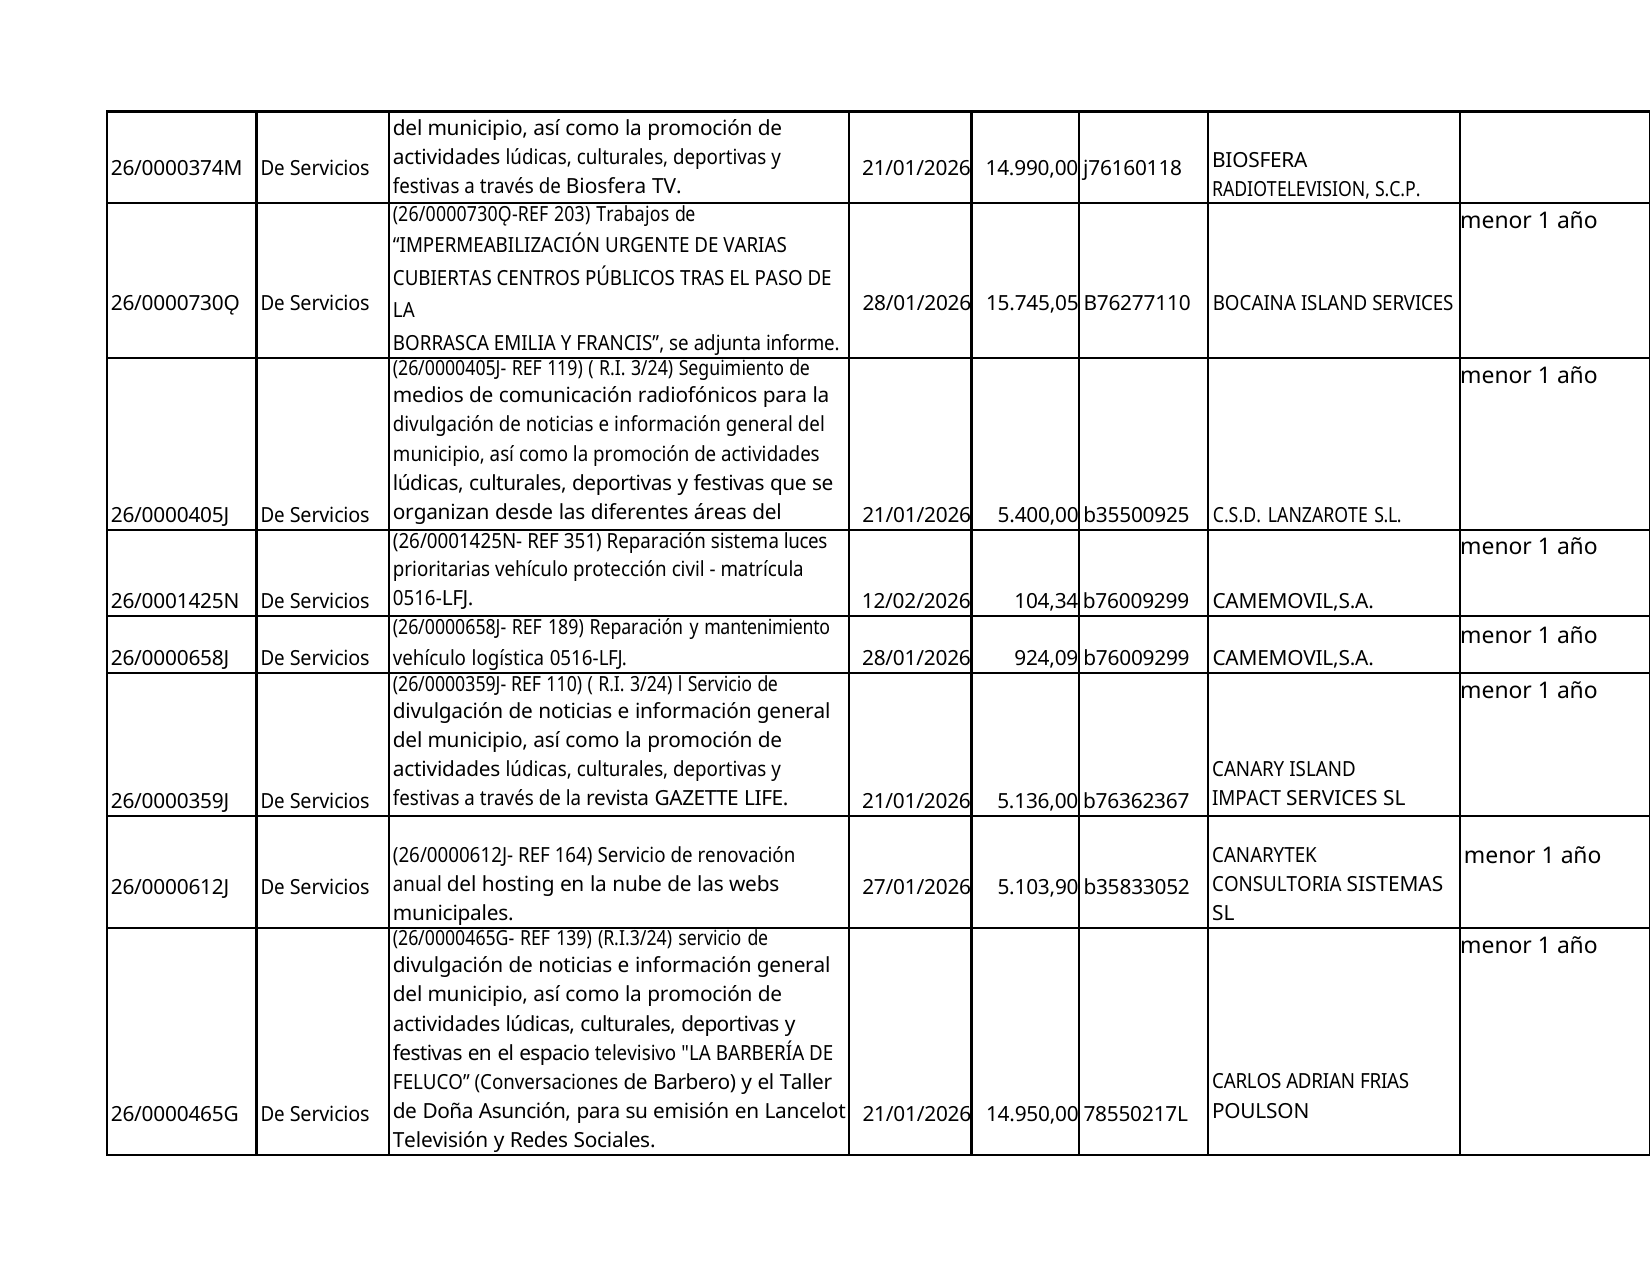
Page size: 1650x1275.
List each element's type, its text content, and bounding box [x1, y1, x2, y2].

table_cell 27/01/2026 [850, 817, 970, 927]
table_cell CANARYTEK CONSULTORIA SISTEMAS SL [1209, 817, 1459, 927]
table_cell 12/02/2026 [850, 531, 970, 614]
table_cell 26/0000465G [108, 929, 255, 1154]
table_cell B76277110 [1080, 204, 1207, 357]
table_cell CANARY ISLAND IMPACT SERVICES SL [1209, 674, 1459, 815]
table_cell b76362367 [1080, 674, 1207, 815]
table_cell 21/01/2026 [850, 359, 970, 528]
table_header De Servicios [258, 113, 388, 202]
table_cell CARLOS ADRIAN FRIAS POULSON [1209, 929, 1459, 1154]
table_header 26/0000374M [108, 113, 255, 202]
table_cell De Servicios [258, 531, 388, 614]
table_cell 5.400,00 [973, 359, 1078, 528]
table_cell De Servicios [258, 617, 388, 672]
table_cell CAMEMOVIL,S.A. [1209, 531, 1459, 614]
table_cell 26/0000612J [108, 817, 255, 927]
table_cell 5.103,90 [973, 817, 1078, 927]
table_cell menor 1 año [1461, 359, 1649, 528]
table_cell (26/0001425N- REF 351) Reparación sistema luces prioritarias vehículo protección civil - matrícula 0516-LFJ. [390, 531, 848, 614]
table_cell b35833052 [1080, 817, 1207, 927]
table_cell 924,09 [973, 617, 1078, 672]
table_cell menor 1 año [1461, 929, 1649, 1154]
table_cell 26/0000359J [108, 674, 255, 815]
table_cell 28/01/2026 [850, 204, 970, 357]
table_cell 104,34 [973, 531, 1078, 614]
table_cell 26/0001425N [108, 531, 255, 614]
table_cell 78550217L [1080, 929, 1207, 1154]
table_cell De Servicios [258, 674, 388, 815]
table_header 14.990,00 [973, 113, 1078, 202]
table_cell (26/0000730Ǫ-REF 203) Trabajos de “IMPERMEABILIZACIÓN URGENTE DE VARIAS CUBIERTAS CENTROS PÚBLICOS TRAS EL PASO DE LA BORRASCA EMILIA Y FRANCIS”, se adjunta informe. [390, 204, 848, 357]
table_cell menor 1 año [1461, 617, 1649, 672]
table_header [1461, 113, 1649, 202]
table_cell 26/0000730Ǫ [108, 204, 255, 357]
table_header j76160118 [1080, 113, 1207, 202]
table_cell b35500925 [1080, 359, 1207, 528]
table_cell De Servicios [258, 359, 388, 528]
table_cell De Servicios [258, 817, 388, 927]
table_cell 15.745,05 [973, 204, 1078, 357]
table_cell 26/0000405J [108, 359, 255, 528]
table_cell (26/0000359J- REF 110) ( R.I. 3/24) l Servicio de divulgación de noticias e información general del municipio, así como la promoción de actividades lúdicas, culturales, deportivas y festivas a través de la revista GAZETTE LIFE. [390, 674, 848, 815]
table_header BIOSFERA RADIOTELEVISION, S.C.P. [1209, 113, 1459, 202]
table_cell menor 1 año [1461, 531, 1649, 614]
table_cell menor 1 año [1461, 204, 1649, 357]
table_cell De Servicios [258, 929, 388, 1154]
table_cell 28/01/2026 [850, 617, 970, 672]
table_cell (26/0000405J- REF 119) ( R.I. 3/24) Seguimiento de medios de comunicación radiofónicos para la divulgación de noticias e información general del municipio, así como la promoción de actividades lúdicas, culturales, deportivas y festivas que se organizan desde las diferentes áreas del [390, 359, 848, 528]
table_cell b76009299 [1080, 531, 1207, 614]
table_cell (26/0000612J- REF 164) Servicio de renovación anual del hosting en la nube de las webs municipales. [390, 817, 848, 927]
table_cell 21/01/2026 [850, 929, 970, 1154]
table_cell (26/0000465G- REF 139) (R.I.3/24) servicio de divulgación de noticias e información general del municipio, así como la promoción de actividades lúdicas, culturales, deportivas y festivas en el espacio televisivo "LA BARBERÍA DE FELUCO” (Conversaciones de Barbero) y el Taller de Doña Asunción, para su emisión en Lancelot Televisión y Redes Sociales. [390, 929, 848, 1154]
table_cell 26/0000658J [108, 617, 255, 672]
table_cell menor 1 año [1461, 817, 1649, 927]
table_cell (26/0000658J- REF 189) Reparación y mantenimiento vehículo logística 0516-LFJ. [390, 617, 848, 672]
table_cell 21/01/2026 [850, 674, 970, 815]
table_cell menor 1 año [1461, 674, 1649, 815]
table_cell 5.136,00 [973, 674, 1078, 815]
table_cell b76009299 [1080, 617, 1207, 672]
table_cell 14.950,00 [973, 929, 1078, 1154]
table_header del municipio, así como la promoción de actividades lúdicas, culturales, deportivas y festivas a través de Biosfera TV. [390, 113, 848, 202]
table_header 21/01/2026 [850, 113, 970, 202]
table_cell De Servicios [258, 204, 388, 357]
table_cell BOCAINA ISLAND SERVICES [1209, 204, 1459, 357]
table_cell CAMEMOVIL,S.A. [1209, 617, 1459, 672]
table_cell C.S.D. LANZAROTE S.L. [1209, 359, 1459, 528]
